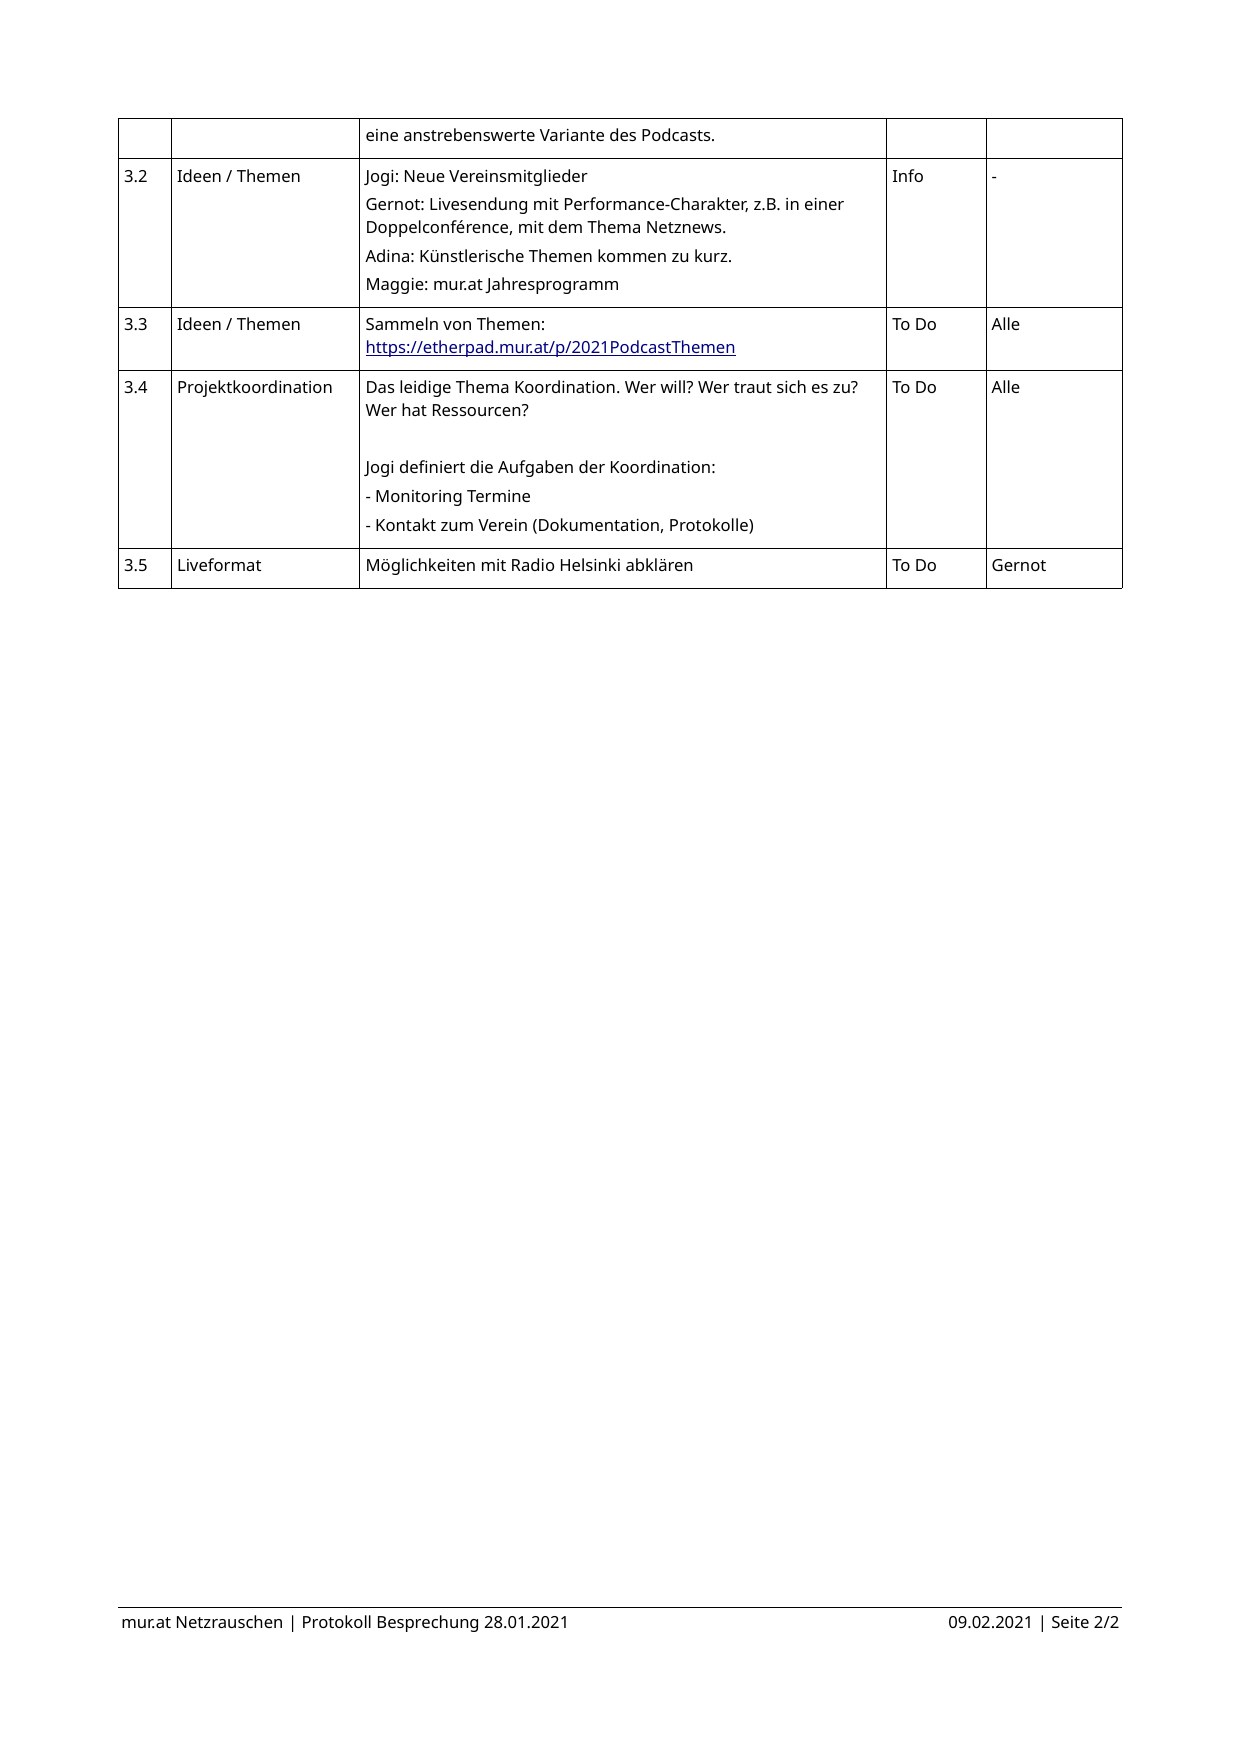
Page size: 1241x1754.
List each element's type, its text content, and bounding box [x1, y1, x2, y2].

table_cell Das leidige Thema Koordination. Wer will? Wer traut sich es zu? Wer hat Ressourcen? Jogi definiert die Aufgaben der Koordination: - Monitoring Termine - Kontakt zum Verein (Dokumentation, Protokolle) [360, 371, 886, 548]
table_cell Ideen / Themen [172, 159, 359, 307]
table_cell 3.4 [119, 371, 171, 548]
table_cell Info [887, 159, 986, 307]
table_cell eine anstrebenswerte Variante des Podcasts. [360, 119, 886, 158]
table_cell Alle [987, 371, 1122, 548]
table_cell 3.5 [119, 549, 171, 588]
table_cell To Do [887, 308, 986, 370]
table_cell Gernot [987, 549, 1122, 588]
table_cell To Do [887, 371, 986, 548]
table_cell Sammeln von Themen: https://etherpad.mur.at/p/2021PodcastThemen [360, 308, 886, 370]
table_cell Jogi: Neue Vereinsmitglieder Gernot: Livesendung mit Performance-Charakter, z.B. in einer Doppelconférence, mit dem Thema Netznews. Adina: Künstlerische Themen kommen zu kurz. Maggie: mur.at Jahresprogramm [360, 159, 886, 307]
table_cell - [987, 159, 1122, 307]
table_cell [887, 119, 986, 158]
table_cell 3.3 [119, 308, 171, 370]
table_cell - [987, 119, 1122, 158]
table_cell Liveformat [172, 549, 359, 588]
table_cell 3.2 [119, 159, 171, 307]
table_cell Projektkoordination [172, 371, 359, 548]
table_cell Ideen / Themen [172, 308, 359, 370]
table_cell To Do [887, 549, 986, 588]
table_cell Möglichkeiten mit Radio Helsinki abklären [360, 549, 886, 588]
table_cell [172, 119, 359, 158]
table_cell [119, 119, 171, 158]
table_cell Alle [987, 308, 1122, 370]
